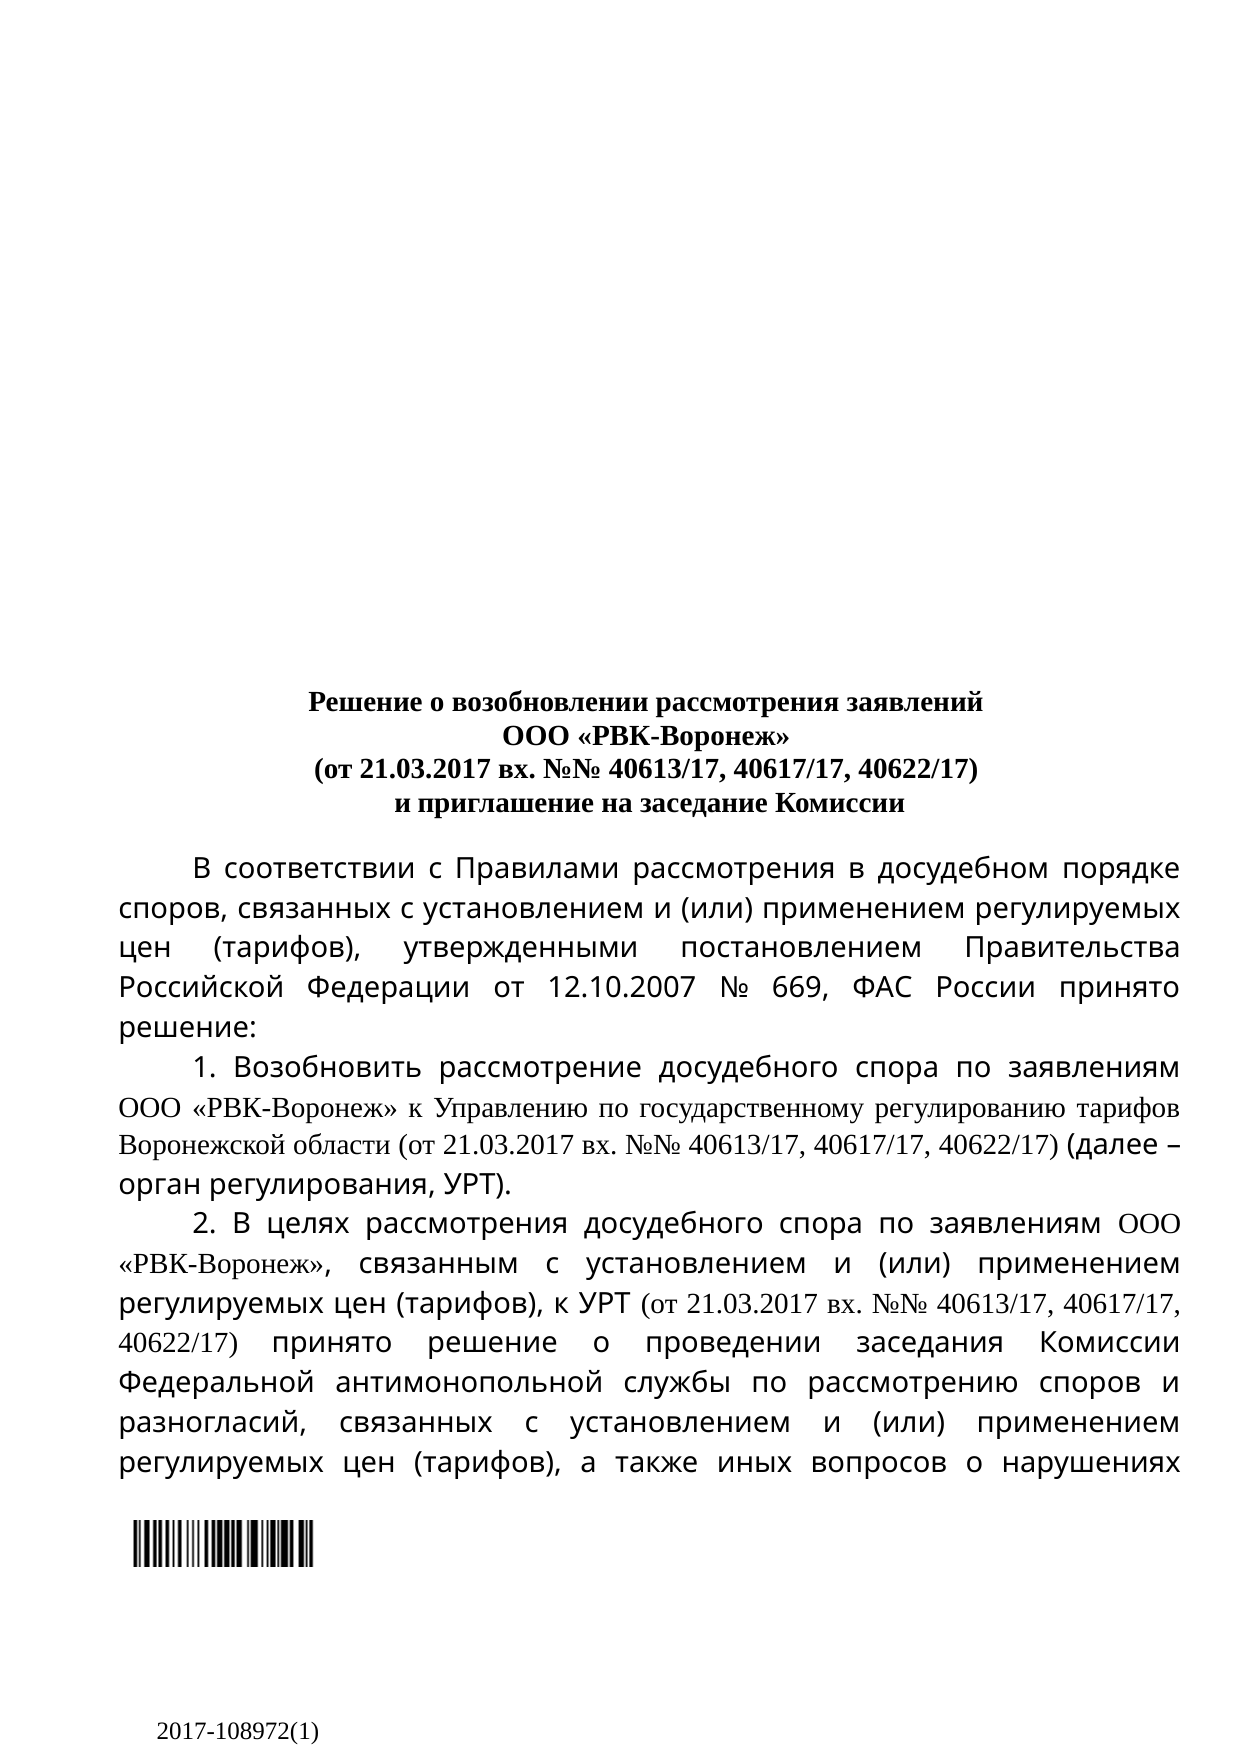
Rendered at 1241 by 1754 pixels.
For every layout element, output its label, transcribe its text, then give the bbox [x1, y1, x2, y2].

text и приглашение на заседание Комиссии [118, 785, 1181, 819]
text ООО «РВК-Воронеж» [118, 718, 1181, 752]
text В соответствии с Правилами рассмотрения в досудебном порядке споров, связанных с установлением и (или) применением регулируемых цен (тарифов), утвержденными постановлением Правительства Российской Федерации от 12.10.2007 № 669, ФАС России принято решение: [118, 847, 1181, 1046]
picture [118, 1520, 331, 1567]
text Решение о возобновлении рассмотрения заявлений [118, 684, 1181, 718]
table_header [664, 118, 1181, 555]
text 2. В целях рассмотрения досудебного спора по заявлениям ООО «РВК-Воронеж», связанным с установлением и (или) применением регулируемых цен (тарифов), к УРТ (от 21.03.2017 вх. №№ 40613/17, 40617/17, 40622/17) принято решение о проведении заседания Комиссии Федеральной антимонопольной службы по рассмотрению споров и разногласий, связанных с установлением и (или) применением регулируемых цен (тарифов), а также иных вопросов о нарушениях [118, 1203, 1181, 1481]
text (от 21.03.2017 вх. №№ 40613/17, 40617/17, 40622/17) [118, 752, 1181, 785]
text 1. Возобновить рассмотрение досудебного спора по заявлениям ООО «РВК-Воронеж» к Управлению по государственному регулированию тарифов Воронежской области (от 21.03.2017 вх. №№ 40613/17, 40617/17, 40622/17) (далее –орган регулирования, УРТ). [118, 1046, 1181, 1203]
